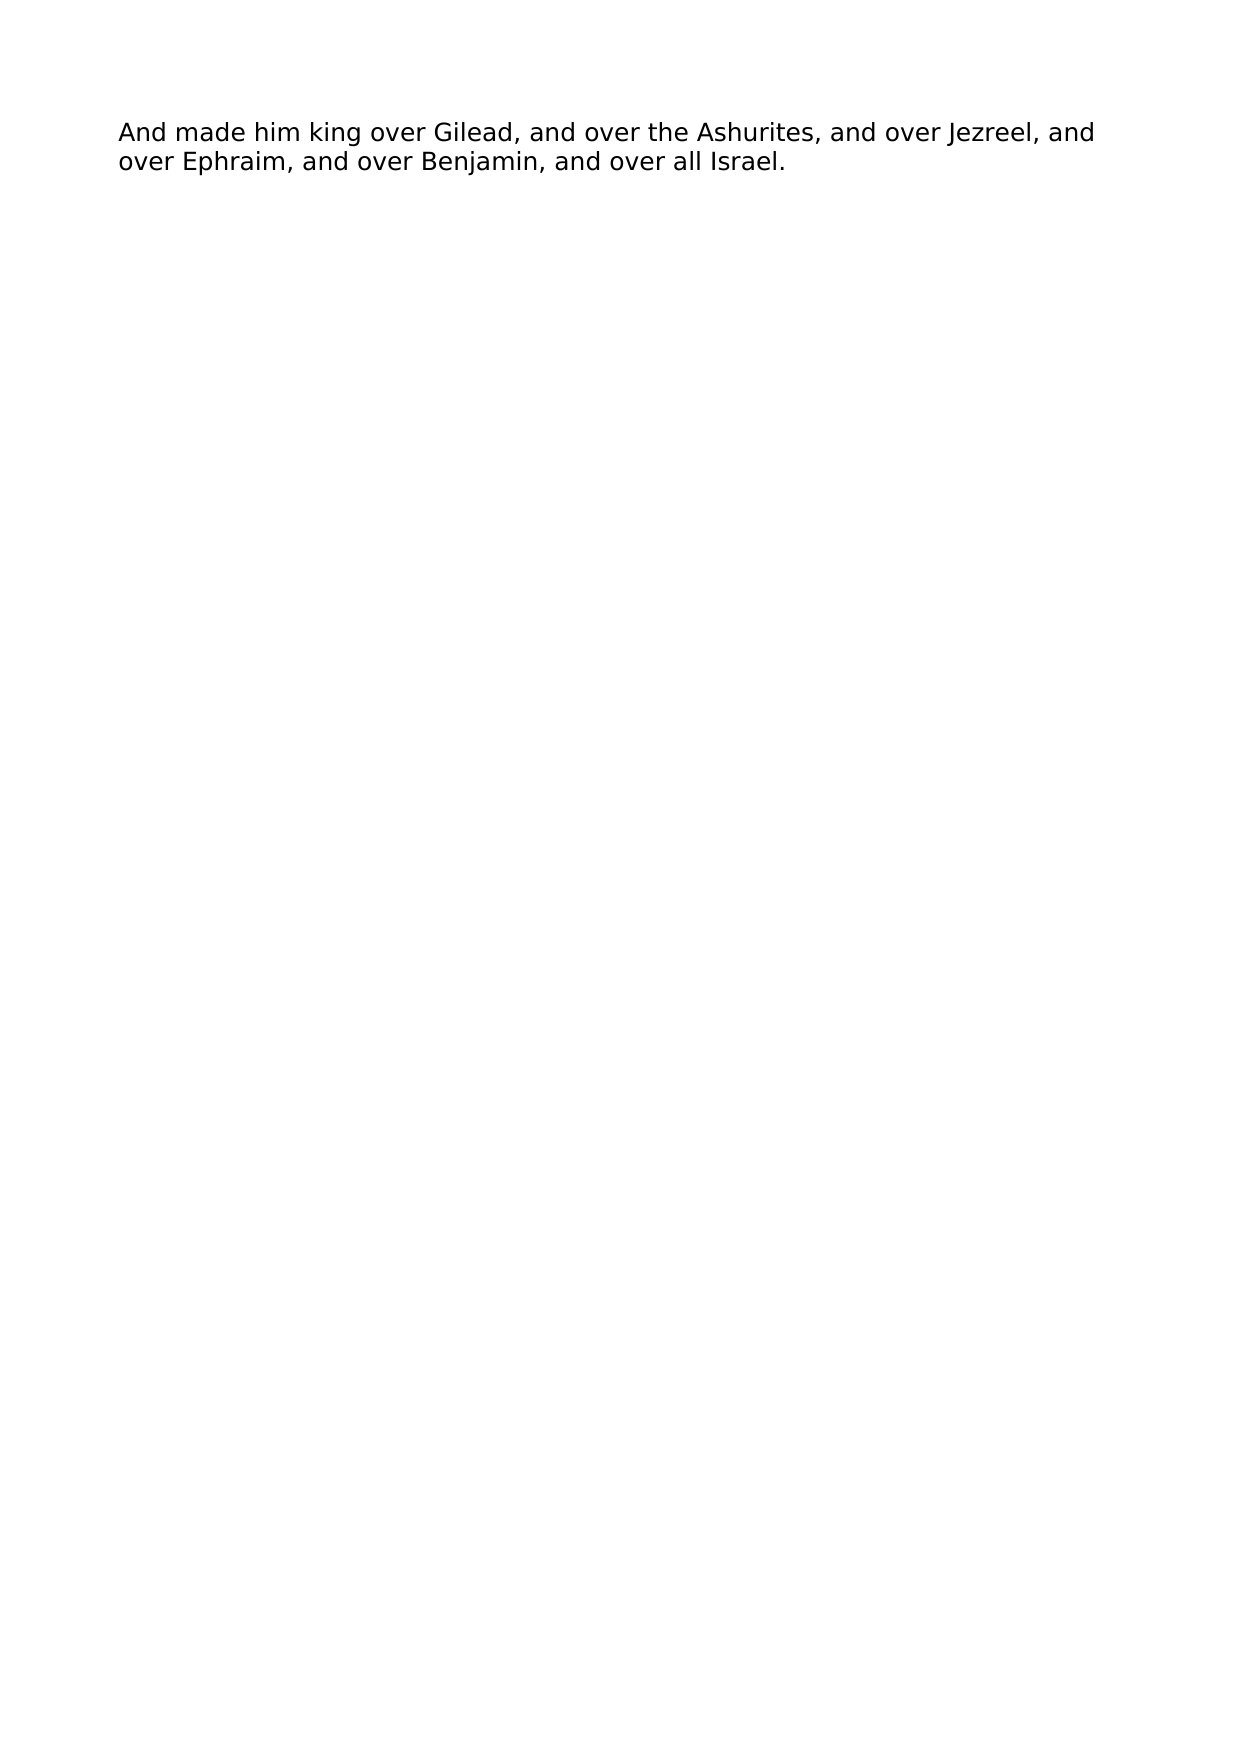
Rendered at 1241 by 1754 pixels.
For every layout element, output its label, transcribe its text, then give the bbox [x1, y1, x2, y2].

text And made him king over Gilead, and over the Ashurites, and over Jezreel, and over Ephraim, and over Benjamin, and over all Israel. [118, 118, 1122, 176]
